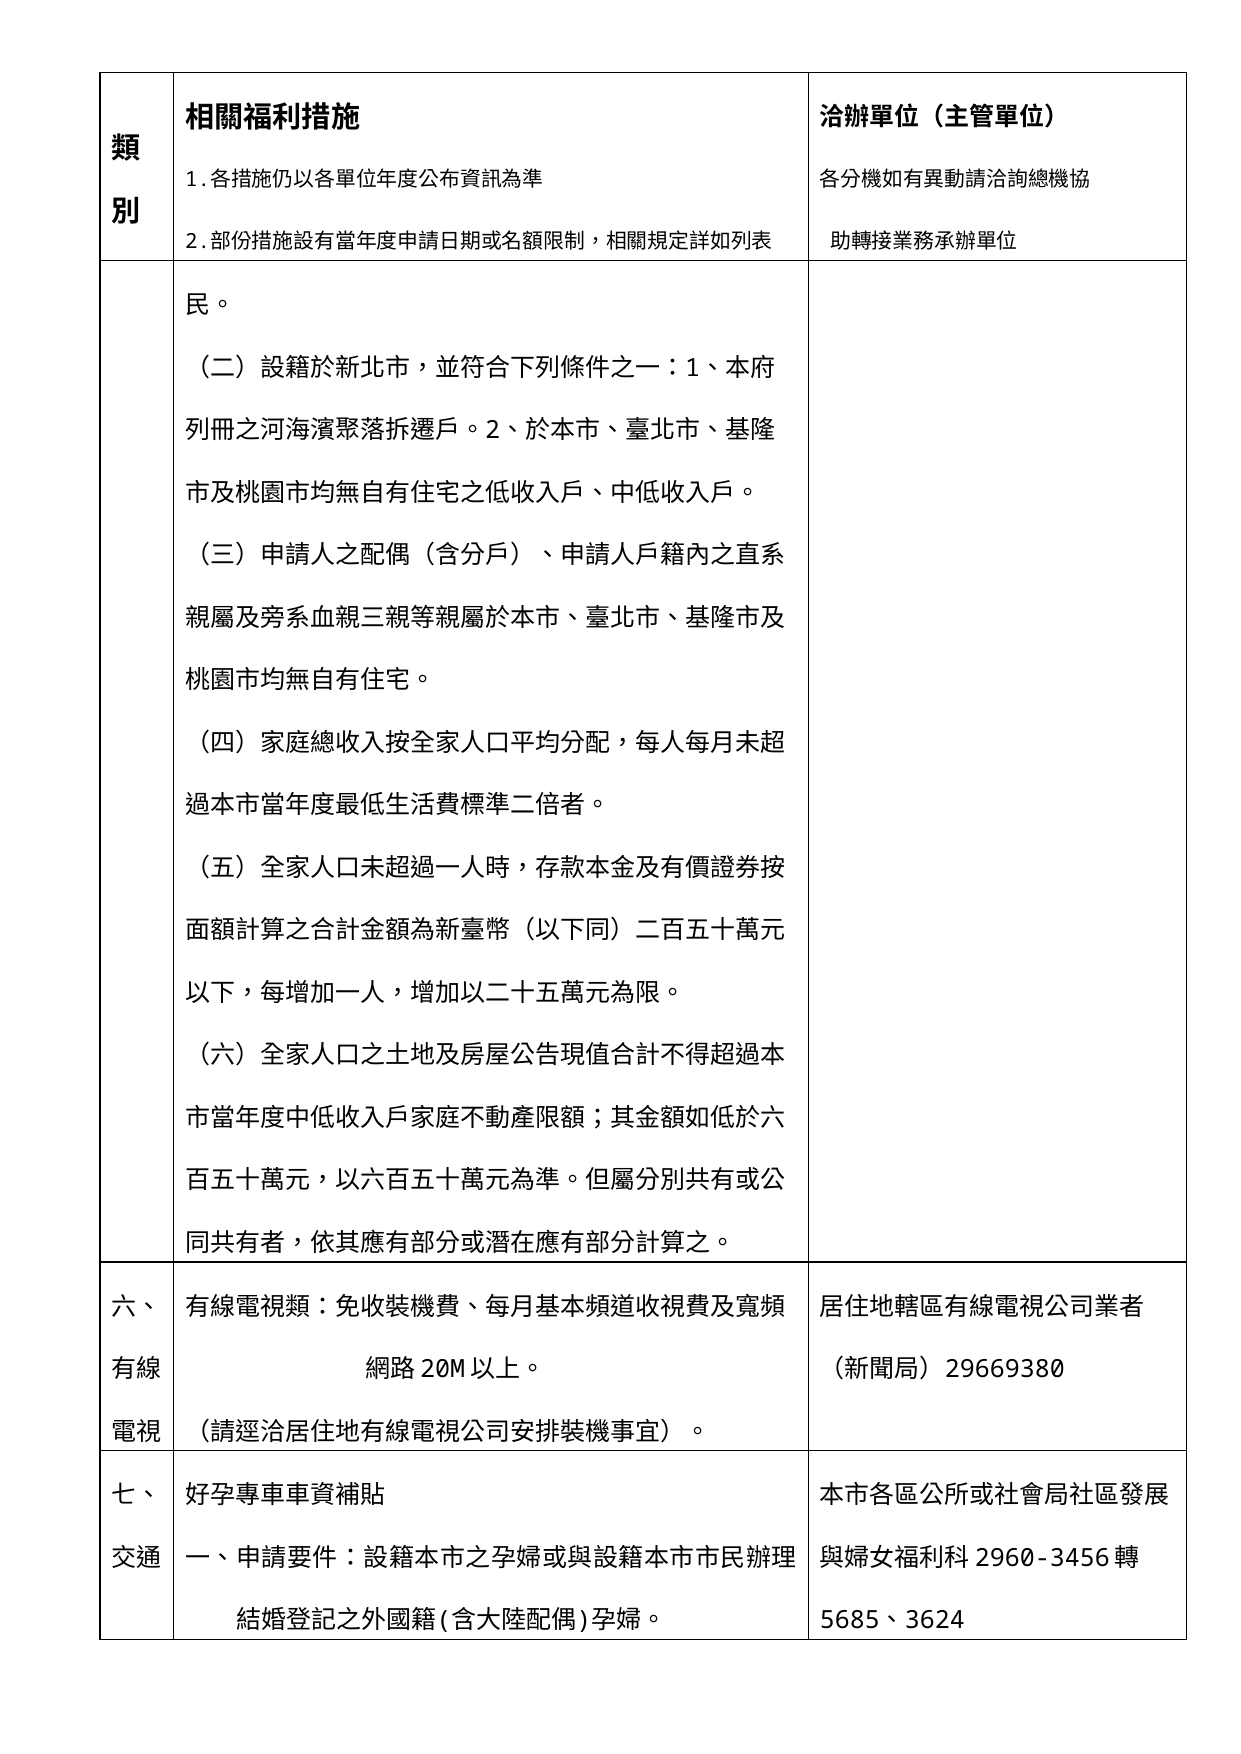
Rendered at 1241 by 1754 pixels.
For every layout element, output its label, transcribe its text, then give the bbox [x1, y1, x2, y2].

table_cell 居住地轄區有線電視公司業者 （新聞局）29669380 [809, 1263, 1186, 1450]
table_cell 本市各區公所或社會局社區發展與婦女福利科2960-3456轉5685、3624 [809, 1451, 1186, 1638]
table_cell 好孕專車車資補貼 一、申請要件：設籍本市之孕婦或與設籍本市市民辦理結婚登記之外國籍(含大陸配偶)孕婦。 [174, 1451, 808, 1638]
table_cell 有線電視類：免收裝機費、每月基本頻道收視費及寬頻 網路20M以上。 （請逕洽居住地有線電視公司安排裝機事宜）。 [174, 1263, 808, 1450]
table_cell 六、 有線 電視 [101, 1263, 173, 1450]
table_header 相關福利措施 1.各措施仍以各單位年度公布資訊為準 2.部份措施設有當年度申請日期或名額限制，相關規定詳如列表 [174, 73, 808, 260]
table_header 類別 [101, 73, 173, 260]
table_header 洽辦單位（主管單位） 各分機如有異動請洽詢總機協 助轉接業務承辦單位 [809, 73, 1186, 260]
table_cell 民。 （二）設籍於新北市，並符合下列條件之一：1、本府列冊之河海濱聚落拆遷戶。2、於本市、臺北市、基隆市及桃園市均無自有住宅之低收入戶、中低收入戶。（三）申請人之配偶（含分戶）、申請人戶籍內之直系親屬及旁系血親三親等親屬於本市、臺北市、基隆市及桃園市均無自有住宅。 （四）家庭總收入按全家人口平均分配，每人每月未超過本市當年度最低生活費標準二倍者。 （五）全家人口未超過一人時，存款本金及有價證券按面額計算之合計金額為新臺幣（以下同）二百五十萬元以下，每增加一人，增加以二十五萬元為限。 （六）全家人口之土地及房屋公告現值合計不得超過本市當年度中低收入戶家庭不動產限額；其金額如低於六百五十萬元，以六百五十萬元為準。但屬分別共有或公同共有者，依其應有部分或潛在應有部分計算之。 [174, 261, 808, 1261]
table_cell [809, 261, 1186, 1261]
table_cell 七、 交通 [101, 1451, 173, 1638]
